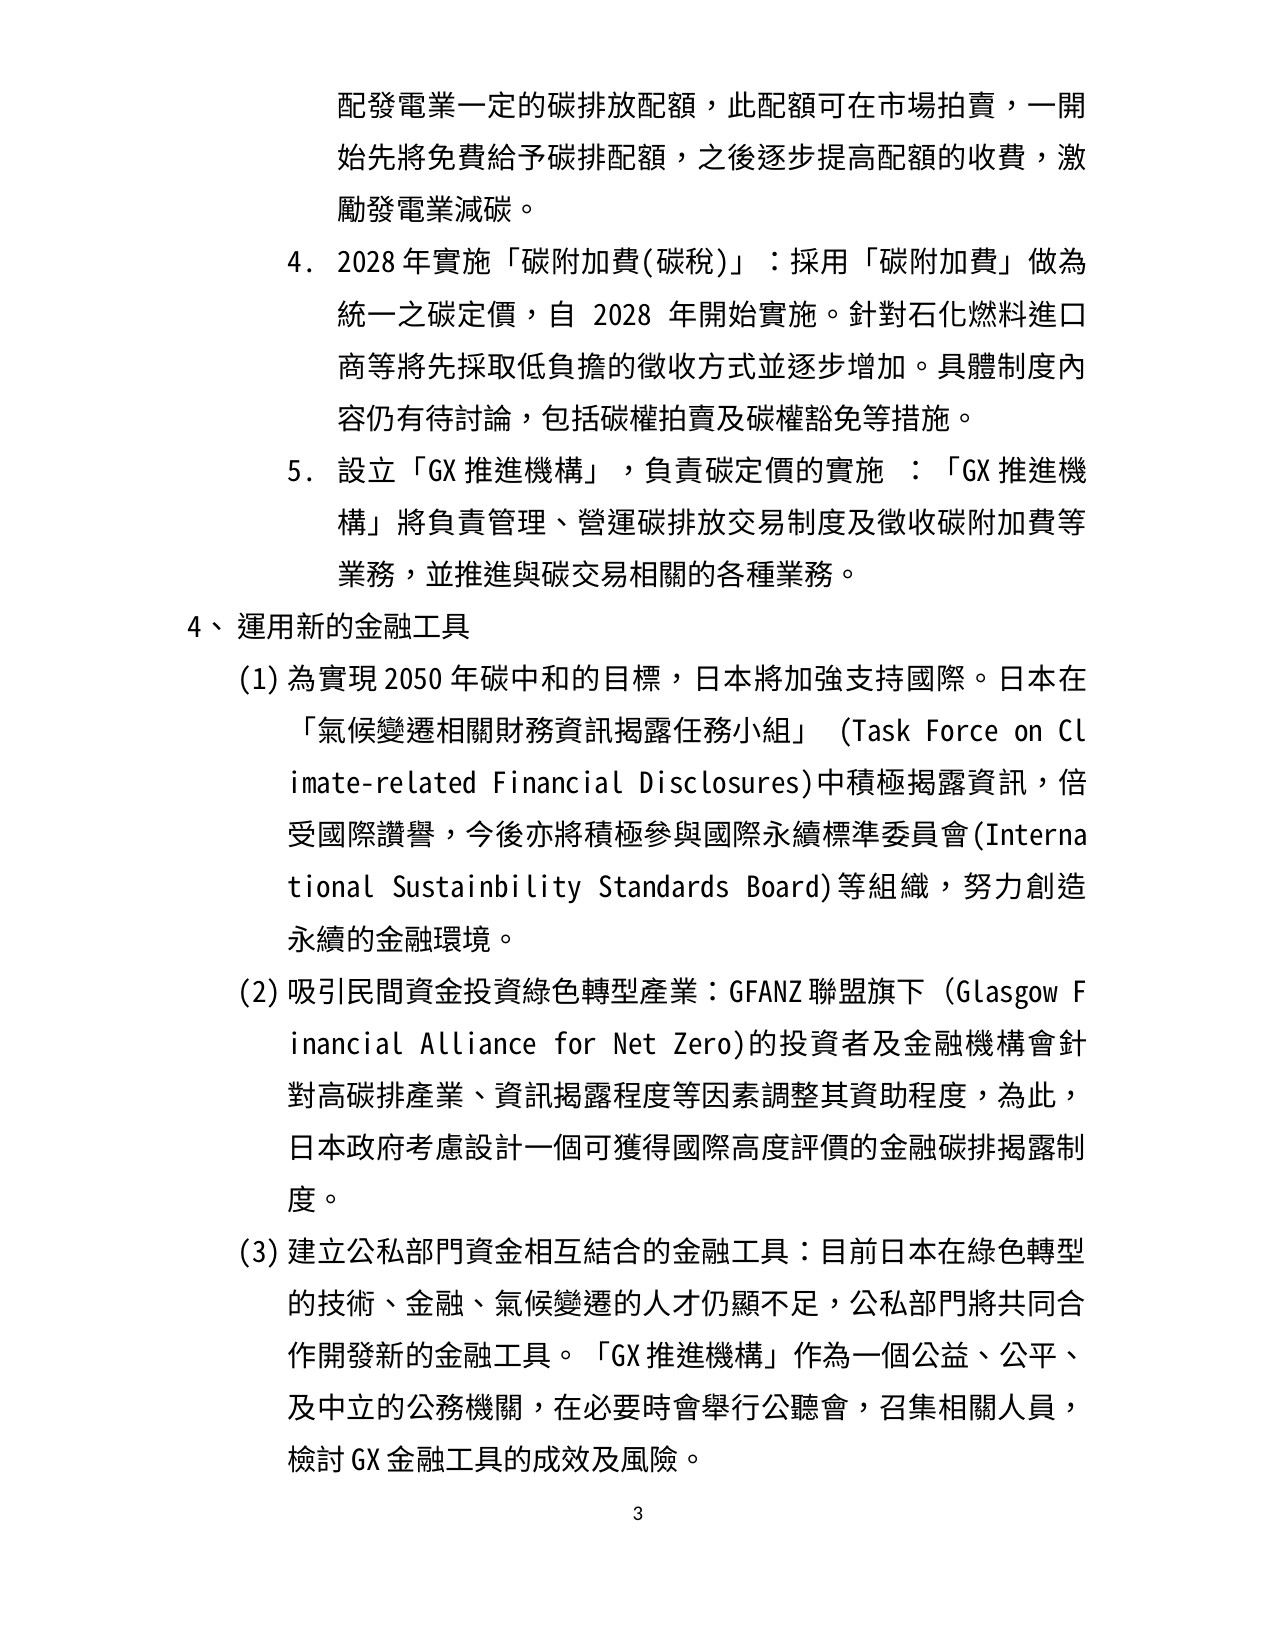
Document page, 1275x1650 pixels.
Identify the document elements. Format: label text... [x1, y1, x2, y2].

list 建立公私部門資金相互結合的金融工具：目前日本在綠色轉型的技術、金融、氣候變遷的人才仍顯不足，公私部門將共同合作開發新的金融工具。「GX推進機構」作為一個公益、公平、及中立的公務機關，在必要時會舉行公聽會，召集相關人員，檢討GX金融工具的成效及風險。 [237, 1221, 1087, 1481]
list 設立「GX推進機構」，負責碳定價的實施 ：「GX推進機構」將負責管理、營運碳排放交易制度及徵收碳附加費等業務，並推進與碳交易相關的各種業務。 [287, 439, 1087, 596]
list 吸引民間資金投資綠色轉型產業：GFANZ聯盟旗下（Glasgow Financial Alliance for Net Zero)的投資者及金融機構會針對高碳排產業、資訊揭露程度等因素調整其資助程度，為此，日本政府考慮設計一個可獲得國際高度評價的金融碳排揭露制度。 [237, 960, 1087, 1221]
list 2028年實施「碳附加費(碳稅)」：採用「碳附加費」做為統一之碳定價，自 2028 年開始實施。針對石化燃料進口商等將先採取低負擔的徵收方式並逐步增加。具體制度內容仍有待討論，包括碳權拍賣及碳權豁免等措施。 [287, 231, 1087, 439]
list 配發電業一定的碳排放配額，此配額可在市場拍賣，一開始先將免費給予碳排配額，之後逐步提高配額的收費，激勵發電業減碳。 [287, 75, 1087, 231]
list 運用新的金融工具 [187, 596, 1087, 648]
list 為實現2050年碳中和的目標，日本將加強支持國際。日本在「氣候變遷相關財務資訊揭露任務小組」 (Task Force on Climate-related Financial Disclosures)中積極揭露資訊，倍受國際讚譽，今後亦將積極參與國際永續標準委員會(International Sustainbility Standards Board)等組織，努力創造永續的金融環境。 [237, 648, 1087, 960]
